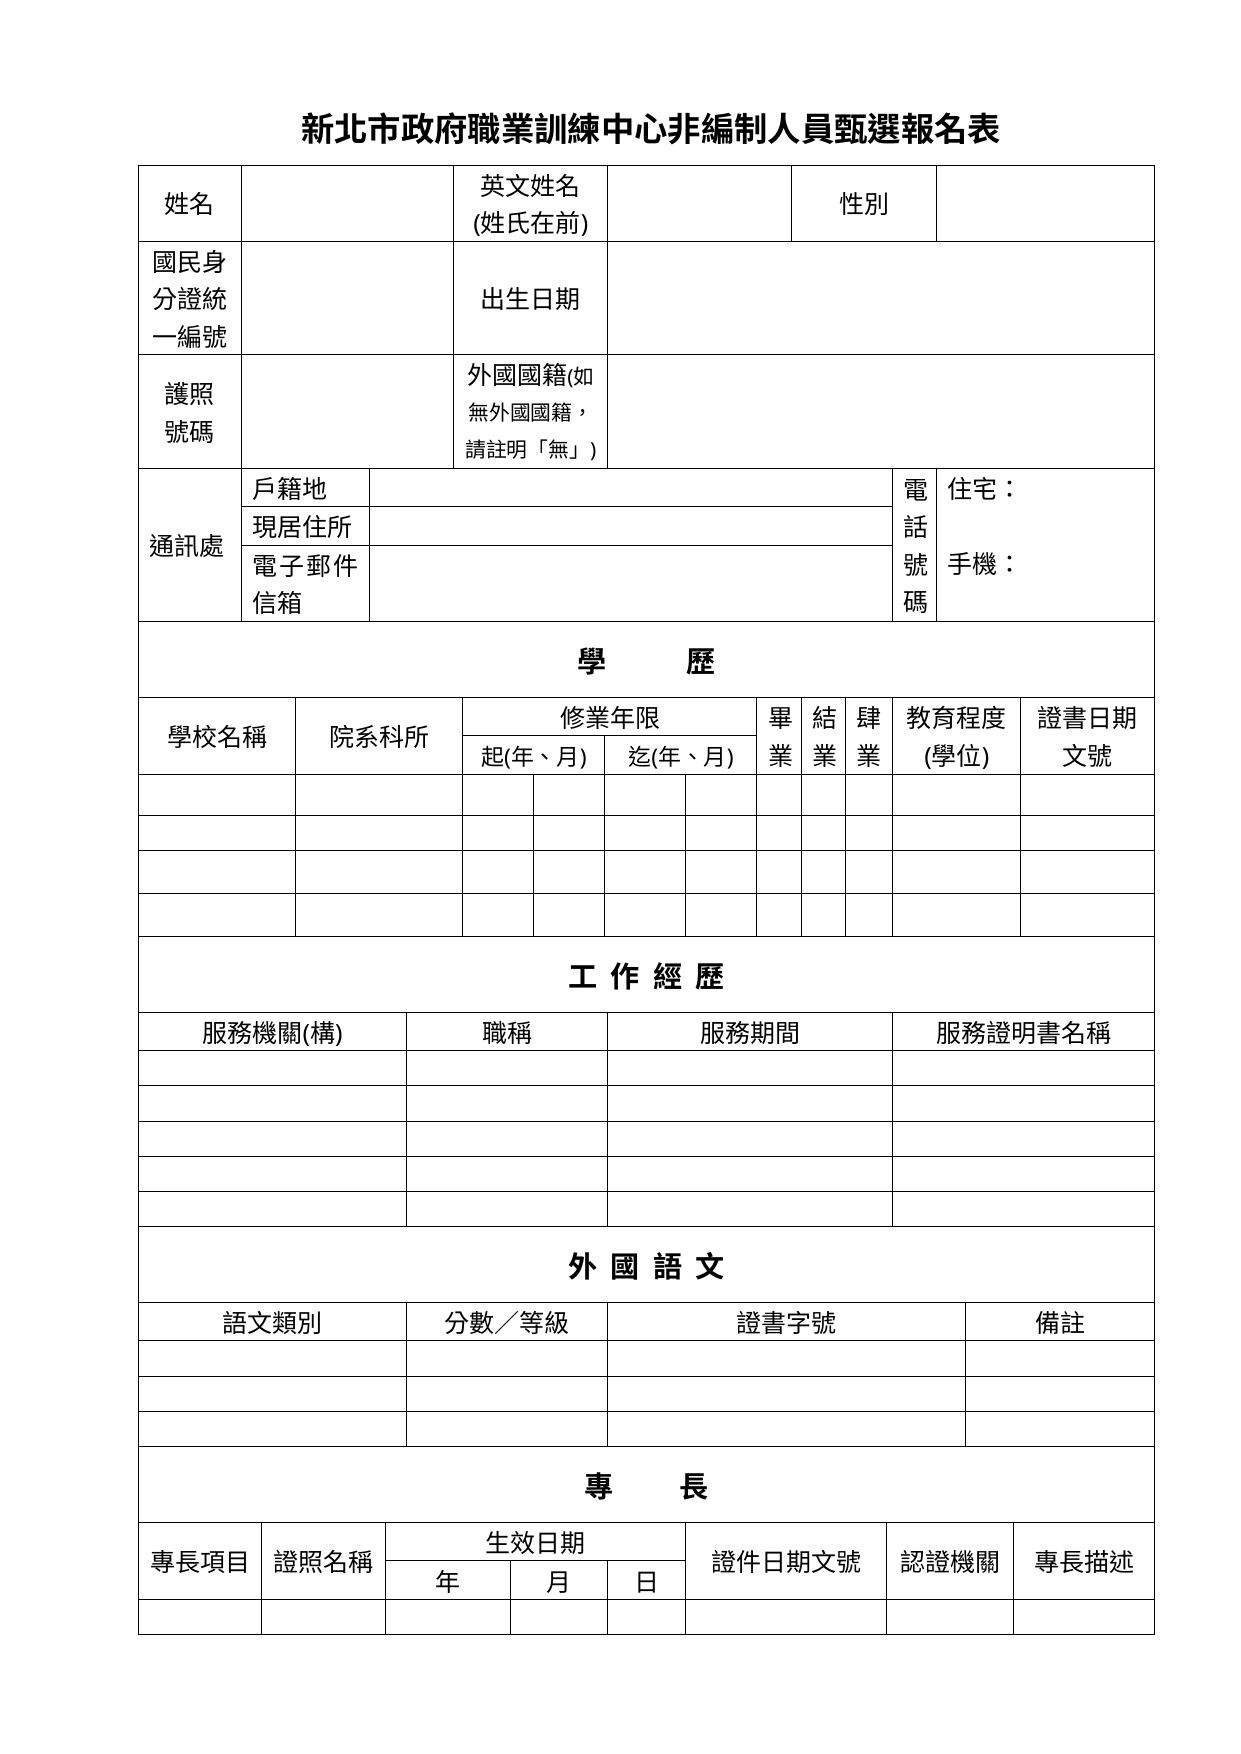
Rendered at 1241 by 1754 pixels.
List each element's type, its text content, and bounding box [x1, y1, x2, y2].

table_cell [407, 1086, 607, 1121]
table_cell 認證機關 [887, 1523, 1013, 1599]
table_cell 證照名稱 [262, 1523, 385, 1599]
table_cell [608, 355, 1154, 468]
table_cell [608, 1122, 892, 1156]
table_cell [139, 1600, 261, 1634]
table_cell 國民身分證統一編號 [139, 242, 241, 354]
table_header 性別 [792, 166, 936, 241]
table_cell [757, 851, 801, 893]
table_cell [296, 816, 462, 850]
table_cell [802, 851, 845, 893]
table_cell [846, 775, 892, 815]
table_cell [370, 469, 892, 506]
table_cell [605, 816, 685, 850]
table_header 英文姓名 (姓氏在前) [454, 166, 607, 241]
table_cell [757, 894, 801, 936]
table_cell [463, 894, 533, 936]
table_cell [686, 816, 756, 850]
table_cell [407, 1377, 607, 1411]
table_cell [139, 851, 295, 893]
table_cell [605, 775, 685, 815]
table_cell [296, 894, 462, 936]
table_cell [893, 1192, 1154, 1226]
table_cell [139, 816, 295, 850]
table_cell [686, 775, 756, 815]
table_cell [608, 1412, 965, 1446]
table_cell [966, 1341, 1154, 1376]
table_cell 專長項目 [139, 1523, 261, 1599]
table_cell 教育程度(學位) [893, 698, 1020, 774]
table_cell [463, 816, 533, 850]
table_cell [1021, 894, 1154, 936]
table_cell 電話號碼 [893, 469, 936, 621]
table_cell [1014, 1600, 1154, 1634]
table_cell [407, 1051, 607, 1085]
table_cell [686, 894, 756, 936]
table_cell [139, 775, 295, 815]
table_cell [887, 1600, 1013, 1634]
table_cell [802, 816, 845, 850]
table_cell 電子郵件信箱 [242, 546, 369, 621]
table_cell 結 業 [802, 698, 845, 774]
table_cell [463, 851, 533, 893]
table_cell [686, 851, 756, 893]
table_cell [296, 851, 462, 893]
table_cell [608, 1341, 965, 1376]
table_cell [608, 1157, 892, 1191]
table_cell [686, 1600, 886, 1634]
table_cell [605, 851, 685, 893]
table_cell 證件日期文號 [686, 1523, 886, 1599]
table_cell [534, 775, 604, 815]
table_cell [846, 816, 892, 850]
table_cell 證書字號 [608, 1303, 965, 1340]
table_cell [1021, 816, 1154, 850]
text 新北市政府職業訓練中心非編制人員甄選報名表 [150, 89, 1152, 164]
table_cell [139, 1122, 406, 1156]
table_cell [386, 1600, 510, 1634]
table_cell [966, 1377, 1154, 1411]
table_cell [139, 1192, 406, 1226]
table_cell [407, 1122, 607, 1156]
table_cell [757, 816, 801, 850]
table_cell 服務期間 [608, 1013, 892, 1050]
table_cell 出生日期 [454, 242, 607, 354]
table_cell 現居住所 [242, 507, 369, 545]
table_cell [262, 1600, 385, 1634]
table_header [937, 166, 1154, 241]
table_cell 迄(年、月) [605, 736, 756, 774]
table_cell [139, 1157, 406, 1191]
table_cell 畢業 [757, 698, 801, 774]
table_cell [893, 1157, 1154, 1191]
table_cell [370, 507, 892, 545]
table_cell [605, 894, 685, 936]
table_cell [242, 242, 453, 354]
table_cell 生效日期 [386, 1523, 685, 1560]
table_cell [139, 1086, 406, 1121]
table_cell [1021, 851, 1154, 893]
table_cell [608, 1086, 892, 1121]
table_cell 服務機關(構) [139, 1013, 406, 1050]
table_cell 學 歷 [139, 622, 1154, 697]
table_cell 戶籍地 [242, 469, 369, 506]
table_cell 服務證明書名稱 [893, 1013, 1154, 1050]
table_cell [534, 851, 604, 893]
table_cell 月 [511, 1561, 607, 1599]
table_cell [407, 1412, 607, 1446]
table_cell [893, 1086, 1154, 1121]
table_cell 護照 號碼 [139, 355, 241, 468]
table_cell 外國國籍(如無外國國籍，請註明「無」) [454, 355, 607, 468]
table_header 姓名 [139, 166, 241, 241]
table_cell 工 作 經 歷 [139, 937, 1154, 1012]
table_cell [893, 851, 1020, 893]
table_cell 院系科所 [296, 698, 462, 774]
table_cell 專 長 [139, 1447, 1154, 1522]
table_cell [757, 775, 801, 815]
table_cell 備註 [966, 1303, 1154, 1340]
table_cell 證書日期文號 [1021, 698, 1154, 774]
table_cell [242, 355, 453, 468]
table_header [608, 166, 791, 241]
table_cell [296, 775, 462, 815]
table_cell [608, 1377, 965, 1411]
table_header [242, 166, 453, 241]
table_cell [893, 894, 1020, 936]
table_cell [407, 1192, 607, 1226]
table_cell [463, 775, 533, 815]
table_cell 修業年限 [463, 698, 756, 735]
table_cell 分數／等級 [407, 1303, 607, 1340]
table_cell [802, 894, 845, 936]
table_cell 職稱 [407, 1013, 607, 1050]
table_cell 起(年、月) [463, 736, 604, 774]
table_cell [608, 242, 1154, 354]
table_cell [139, 1377, 406, 1411]
table_cell [846, 851, 892, 893]
table_cell 通訊處 [139, 469, 241, 621]
table_cell [893, 1122, 1154, 1156]
table_cell [534, 894, 604, 936]
table_cell [846, 894, 892, 936]
table_cell 住宅： 手機： [937, 469, 1154, 621]
table_cell [608, 1051, 892, 1085]
table_cell 學校名稱 [139, 698, 295, 774]
table_cell 專長描述 [1014, 1523, 1154, 1599]
table_cell 外 國 語 文 [139, 1227, 1154, 1302]
table_cell [802, 775, 845, 815]
table_cell [139, 894, 295, 936]
table_cell [139, 1341, 406, 1376]
table_cell [893, 816, 1020, 850]
table_cell [608, 1600, 685, 1634]
table_cell [608, 1192, 892, 1226]
table_cell [370, 546, 892, 621]
table_cell [407, 1341, 607, 1376]
table_cell 年 [386, 1561, 510, 1599]
table_cell [893, 775, 1020, 815]
table_cell 日 [608, 1561, 685, 1599]
table_cell [139, 1051, 406, 1085]
table_cell [966, 1412, 1154, 1446]
table_cell 肆業 [846, 698, 892, 774]
table_cell [893, 1051, 1154, 1085]
table_cell [407, 1157, 607, 1191]
table_cell 語文類別 [139, 1303, 406, 1340]
table_cell [534, 816, 604, 850]
table_cell [1021, 775, 1154, 815]
table_cell [139, 1412, 406, 1446]
table_cell [511, 1600, 607, 1634]
